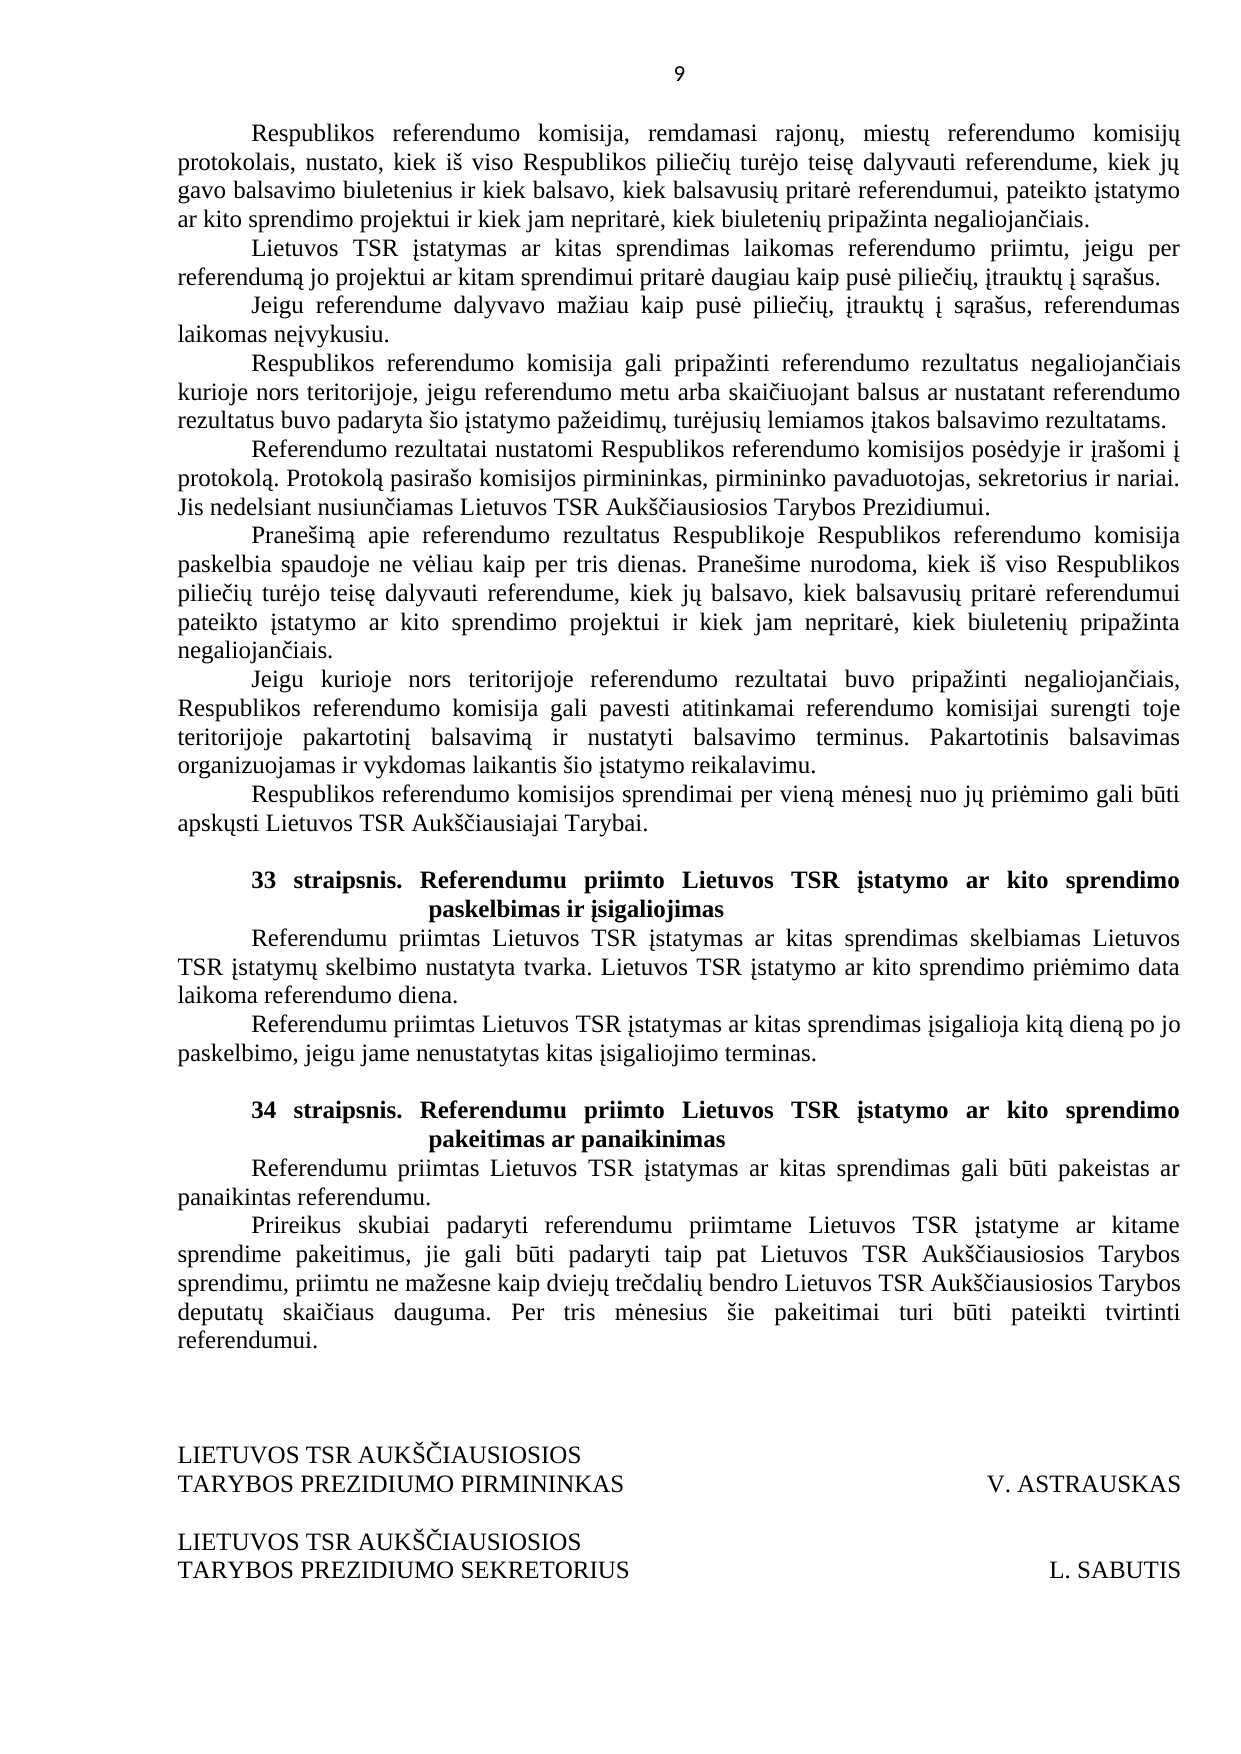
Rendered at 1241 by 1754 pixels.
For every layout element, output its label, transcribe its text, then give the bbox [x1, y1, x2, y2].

text Respublikos referendumo komisijos sprendimai per vieną mėnesį nuo jų priėmimo gali būti apskųsti Lietuvos TSR Aukščiausiajai Tarybai. [177, 779, 1181, 837]
text TARYBOS PREZIDIUMO SEKRETORIUS L. SABUTIS [177, 1556, 1181, 1584]
text Lietuvos TSR įstatymas ar kitas sprendimas laikomas referendumo priimtu, jeigu per referendumą jo projektui ar kitam sprendimui pritarė daugiau kaip pusė piliečių, įtrauktų į sąrašus. [177, 233, 1181, 291]
text Pranešimą apie referendumo rezultatus Respublikoje Respublikos referendumo komisija paskelbia spaudoje ne vėliau kaip per tris dienas. Pranešime nurodoma, kiek iš viso Respublikos piliečių turėjo teisę dalyvauti referendume, kiek jų balsavo, kiek balsavusių pritarė referendumui pateikto įstatymo ar kito sprendimo projektui ir kiek jam nepritarė, kiek biuletenių pripažinta negaliojančiais. [177, 521, 1181, 664]
text Respublikos referendumo komisija gali pripažinti referendumo rezultatus negaliojančiais kurioje nors teritorijoje, jeigu referendumo metu arba skaičiuojant balsus ar nustatant referendumo rezultatus buvo padaryta šio įstatymo pažeidimų, turėjusių lemiamos įtakos balsavimo rezultatams. [177, 348, 1181, 434]
text Referendumo rezultatai nustatomi Respublikos referendumo komisijos posėdyje ir įrašomi į protokolą. Protokolą pasirašo komisijos pirmininkas, pirmininko pavaduotojas, sekretorius ir nariai. Jis nedelsiant nusiunčiamas Lietuvos TSR Aukščiausiosios Tarybos Prezidiumui. [177, 434, 1181, 521]
text Referendumu priimtas Lietuvos TSR įstatymas ar kitas sprendimas gali būti pakeistas ar panaikintas referendumu. [177, 1153, 1181, 1211]
text LIETUVOS TSR AUKŠČIAUSIOSIOS [177, 1441, 1181, 1469]
text TARYBOS PREZIDIUMO PIRMININKAS V. ASTRAUSKAS [177, 1469, 1181, 1498]
text Prireikus skubiai padaryti referendumu priimtame Lietuvos TSR įstatyme ar kitame sprendime pakeitimus, jie gali būti padaryti taip pat Lietuvos TSR Aukščiausiosios Tarybos sprendimu, priimtu ne mažesne kaip dviejų trečdalių bendro Lietuvos TSR Aukščiausiosios Tarybos deputatų skaičiaus dauguma. Per tris mėnesius šie pakeitimai turi būti pateikti tvirtinti referendumui. [177, 1211, 1181, 1354]
text Referendumu priimtas Lietuvos TSR įstatymas ar kitas sprendimas įsigalioja kitą dieną po jo paskelbimo, jeigu jame nenustatytas kitas įsigaliojimo terminas. [177, 1009, 1181, 1067]
text Respublikos referendumo komisija, remdamasi rajonų, miestų referendumo komisijų protokolais, nustato, kiek iš viso Respublikos piliečių turėjo teisę dalyvauti referendume, kiek jų gavo balsavimo biuletenius ir kiek balsavo, kiek balsavusių pritarė referendumui, pateikto įstatymo ar kito sprendimo projektui ir kiek jam nepritarė, kiek biuletenių pripažinta negaliojančiais. [177, 118, 1181, 233]
text 34 straipsnis. Referendumu priimto Lietuvos TSR įstatymo ar kito sprendimo pakeitimas ar panaikinimas [251, 1096, 1181, 1153]
text LIETUVOS TSR AUKŠČIAUSIOSIOS [177, 1527, 1181, 1556]
text 33 straipsnis. Referendumu priimto Lietuvos TSR įstatymo ar kito sprendimo paskelbimas ir įsigaliojimas [251, 866, 1181, 923]
text Jeigu referendume dalyvavo mažiau kaip pusė piliečių, įtrauktų į sąrašus, referendumas laikomas neįvykusiu. [177, 291, 1181, 348]
text Referendumu priimtas Lietuvos TSR įstatymas ar kitas sprendimas skelbiamas Lietuvos TSR įstatymų skelbimo nustatyta tvarka. Lietuvos TSR įstatymo ar kito sprendimo priėmimo data laikoma referendumo diena. [177, 923, 1181, 1009]
text Jeigu kurioje nors teritorijoje referendumo rezultatai buvo pripažinti negaliojančiais, Respublikos referendumo komisija gali pavesti atitinkamai referendumo komisijai surengti toje teritorijoje pakartotinį balsavimą ir nustatyti balsavimo terminus. Pakartotinis balsavimas organizuojamas ir vykdomas laikantis šio įstatymo reikalavimu. [177, 664, 1181, 779]
